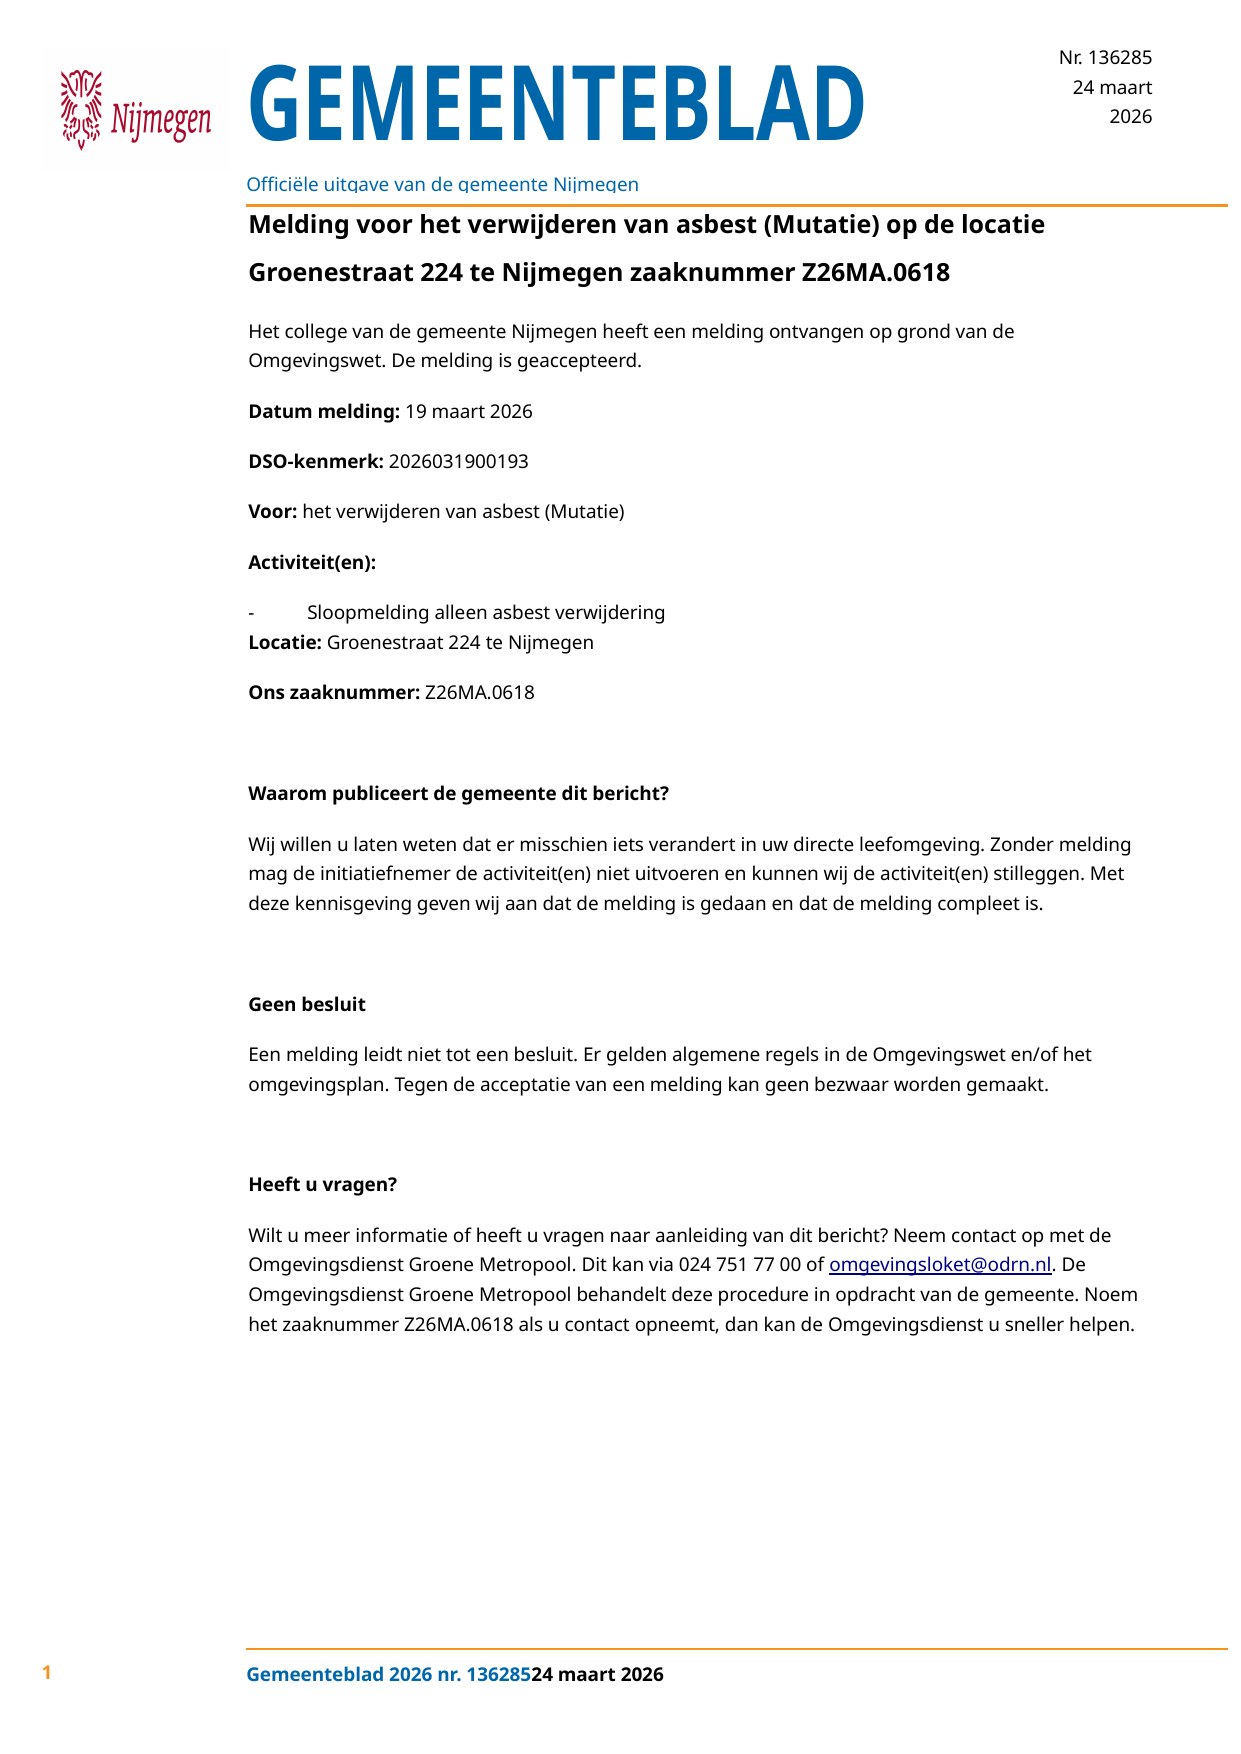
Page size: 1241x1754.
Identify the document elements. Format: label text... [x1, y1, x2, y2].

text Heeft u vragen? [248, 1172, 1152, 1197]
text Voor: het verwijderen van asbest (Mutatie) [248, 499, 1152, 524]
text Geen besluit [248, 991, 1152, 1017]
text Een melding leidt niet tot een besluit. Er gelden algemene regels in de Omgevingswet en/of het omgevingsplan. Tegen de acceptatie van een melding kan geen bezwaar worden gemaakt. [248, 1041, 1152, 1097]
text DSO-kenmerk: 2026031900193 [248, 448, 1152, 474]
text Datum melding: 19 maart 2026 [248, 398, 1152, 424]
text Locatie: Groenestraat 224 te Nijmegen [248, 629, 1152, 655]
picture [41, 47, 231, 172]
text Wij willen u laten weten dat er misschien iets verandert in uw directe leefomgeving. Zonder melding mag de initiatiefnemer de activiteit(en) niet uitvoeren en kunnen wij de activiteit(en) stilleggen. Met deze kennisgeving geven wij aan dat de melding is gedaan en dat de melding compleet is. [248, 831, 1152, 916]
list Sloopmelding alleen asbest verwijdering [248, 599, 1152, 625]
text Het college van de gemeente Nijmegen heeft een melding ontvangen op grond van de Omgevingswet. De melding is geaccepteerd. [248, 318, 1152, 373]
text Waarom publiceert de gemeente dit bericht? [248, 780, 1152, 806]
text Melding voor het verwijderen van asbest (Mutatie) op de locatie Groenestraat 224 te Nijmegen zaaknummer Z26MA.0618 [248, 207, 1152, 288]
text Wilt u meer informatie of heeft u vragen naar aanleiding van dit bericht? Neem contact op met de Omgevingsdienst Groene Metropool. Dit kan via 024 751 77 00 of omgevingsloket@odrn.nl. De Omgevingsdienst Groene Metropool behandelt deze procedure in opdracht van de gemeente. Noem het zaaknummer Z26MA.0618 als u contact opneemt, dan kan de Omgevingsdienst u sneller helpen. [248, 1222, 1152, 1337]
text Activiteit(en): [248, 549, 1152, 575]
text Ons zaaknummer: Z26MA.0618 [248, 679, 1152, 705]
